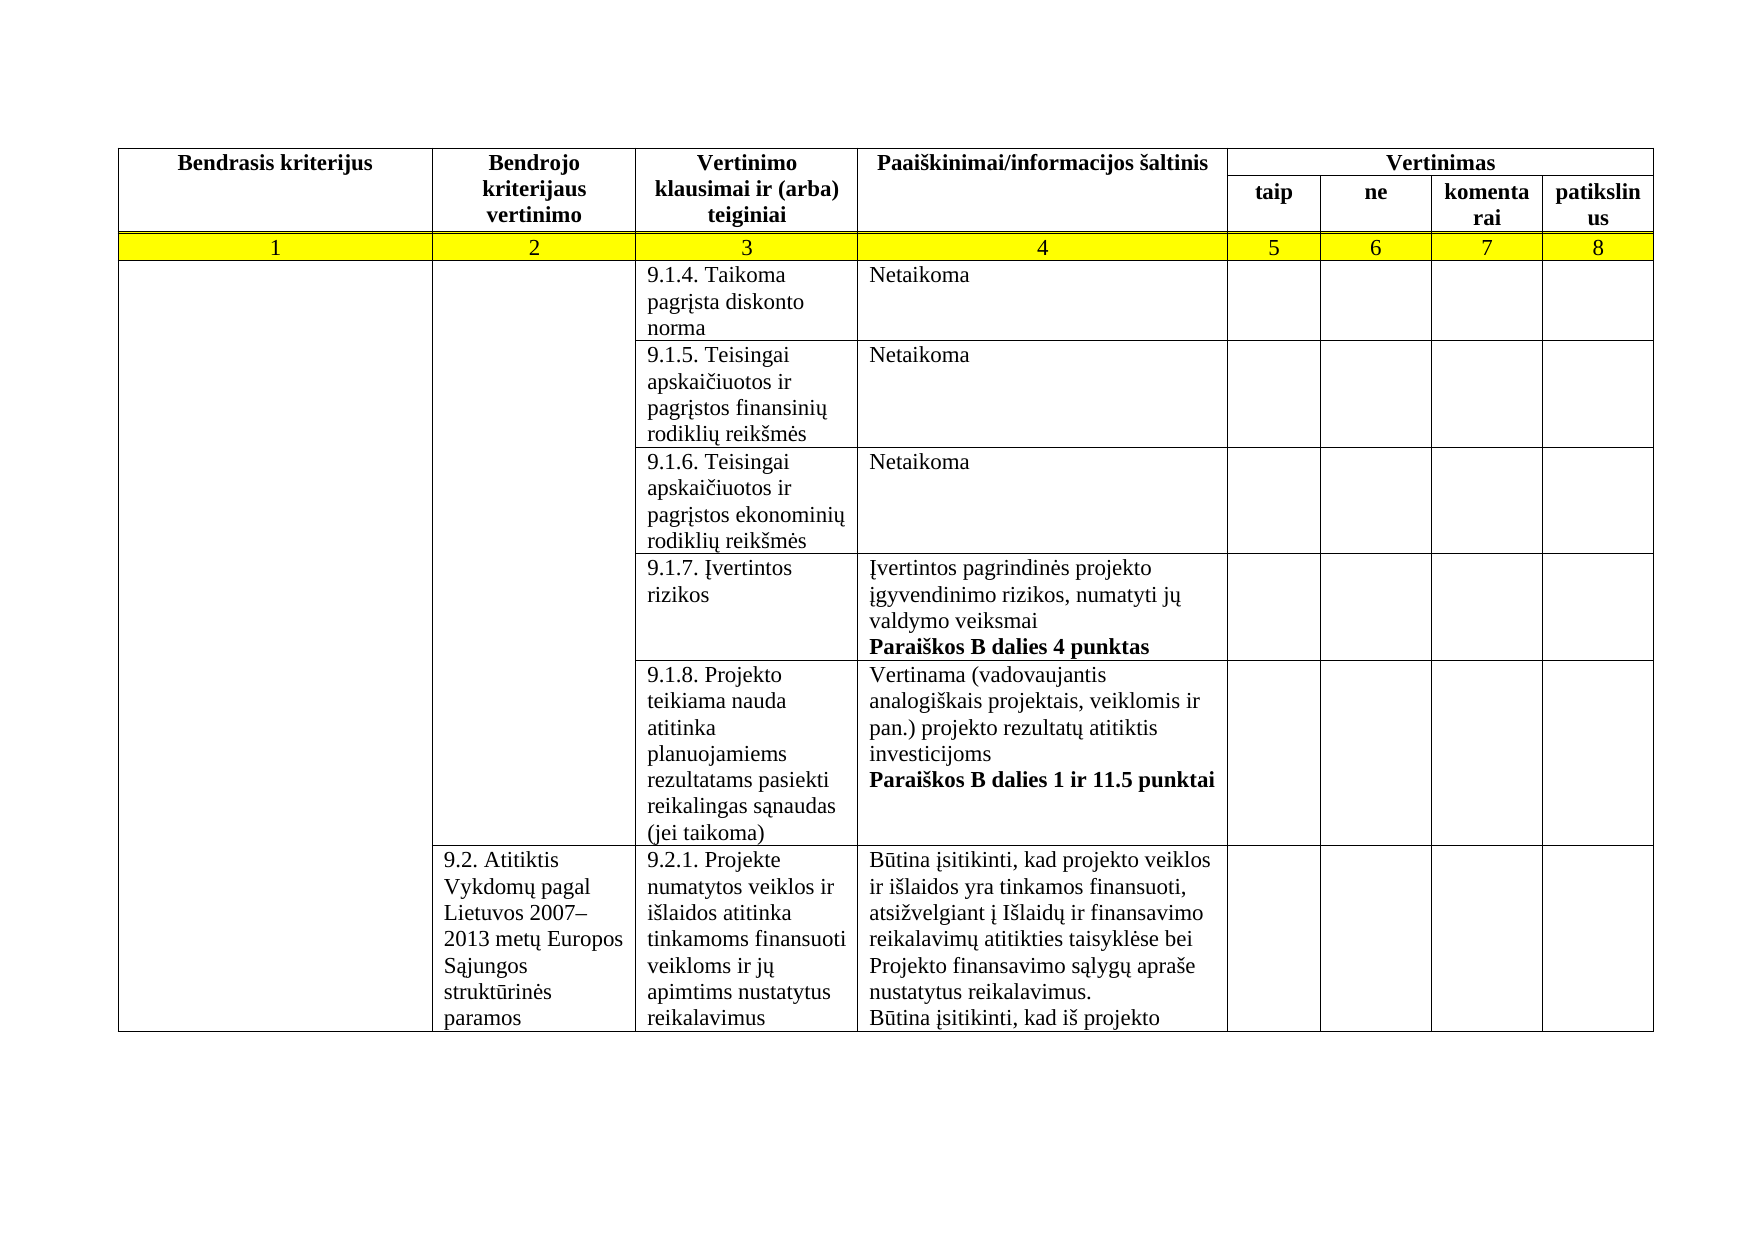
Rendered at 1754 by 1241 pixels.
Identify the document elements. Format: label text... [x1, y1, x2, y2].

table_cell [1432, 261, 1542, 340]
table_cell Būtina įsitikinti, kad projekto veiklos ir išlaidos yra tinkamos finansuoti, atsižvelgiant į Išlaidų ir finansavimo reikalavimų atitikties taisyklėse bei Projekto finansavimo sąlygų apraše nustatytus reikalavimus. Būtina įsitikinti, kad iš projekto [858, 846, 1227, 1031]
table_cell 9.1.8. Projekto teikiama nauda atitinka planuojamiems rezultatams pasiekti reikalingas sąnaudas (jei taikoma) [636, 661, 857, 845]
table_cell [1432, 554, 1542, 660]
table_cell Netaikoma [858, 261, 1227, 340]
table_cell 2 [433, 234, 635, 260]
table_cell patikslinus [1543, 176, 1653, 231]
table_cell [1432, 846, 1542, 1031]
table_header Bendrojo kriterijaus vertinimo aspektai [433, 149, 635, 231]
table_cell [1321, 341, 1431, 447]
table_cell Vertinama (vadovaujantis analogiškais projektais, veiklomis ir pan.) projekto rezultatų atitiktis investicijoms Paraiškos B dalies 1 ir 11.5 punktai [858, 661, 1227, 845]
table_cell [1543, 846, 1653, 1031]
table_cell 9.2. Atitiktis Vykdomų pagal Lietuvos 2007–2013 metų Europos Sąjungos struktūrinės paramos [433, 846, 635, 1031]
table_cell 1 [119, 234, 432, 260]
table_cell 8 [1543, 234, 1653, 260]
table_cell [433, 261, 635, 845]
table_cell [1228, 448, 1320, 553]
table_cell [1321, 448, 1431, 553]
table_cell [119, 261, 432, 1031]
table_cell [1321, 261, 1431, 340]
table_cell 4 [858, 234, 1227, 260]
table_cell [1321, 846, 1431, 1031]
table_cell [1543, 448, 1653, 553]
table_cell 9.1.5. Teisingai apskaičiuotos ir pagrįstos finansinių rodiklių reikšmės [636, 341, 857, 447]
table_cell ne [1321, 176, 1431, 231]
table_cell Įvertintos pagrindinės projekto įgyvendinimo rizikos, numatyti jų valdymo veiksmai Paraiškos B dalies 4 punktas [858, 554, 1227, 660]
table_header Bendrasis kriterijus [119, 149, 432, 231]
table_cell 6 [1321, 234, 1431, 260]
table_cell taip [1228, 176, 1320, 231]
table_header Vertinimas [1228, 149, 1653, 175]
table_cell Netaikoma [858, 341, 1227, 447]
table_cell 9.1.4. Taikoma pagrįsta diskonto norma [636, 261, 857, 340]
table_cell [1543, 554, 1653, 660]
table_cell 9.2.1. Projekte numatytos veiklos ir išlaidos atitinka tinkamoms finansuoti veikloms ir jų apimtims nustatytus reikalavimus [636, 846, 857, 1031]
table_cell 9.1.7. Įvertintos rizikos [636, 554, 857, 660]
table_cell [1228, 846, 1320, 1031]
table_cell [1432, 341, 1542, 447]
table_cell [1228, 554, 1320, 660]
table_cell 5 [1228, 234, 1320, 260]
table_header Vertinimo klausimai ir (arba) teiginiai [636, 149, 857, 231]
table_cell [1432, 661, 1542, 845]
table_cell [1543, 261, 1653, 340]
table_cell [1432, 448, 1542, 553]
table_cell [1543, 341, 1653, 447]
table_cell 7 [1432, 234, 1542, 260]
table_cell [1543, 661, 1653, 845]
table_cell 3 [636, 234, 857, 260]
table_cell [1228, 661, 1320, 845]
table_cell Netaikoma [858, 448, 1227, 553]
table_cell 9.1.6. Teisingai apskaičiuotos ir pagrįstos ekonominių rodiklių reikšmės [636, 448, 857, 553]
table_cell komentarai [1432, 176, 1542, 231]
table_cell [1228, 261, 1320, 340]
table_cell [1228, 341, 1320, 447]
table_header Paaiškinimai/informacijos šaltinis [858, 149, 1227, 231]
table_cell [1321, 661, 1431, 845]
table_cell [1321, 554, 1431, 660]
